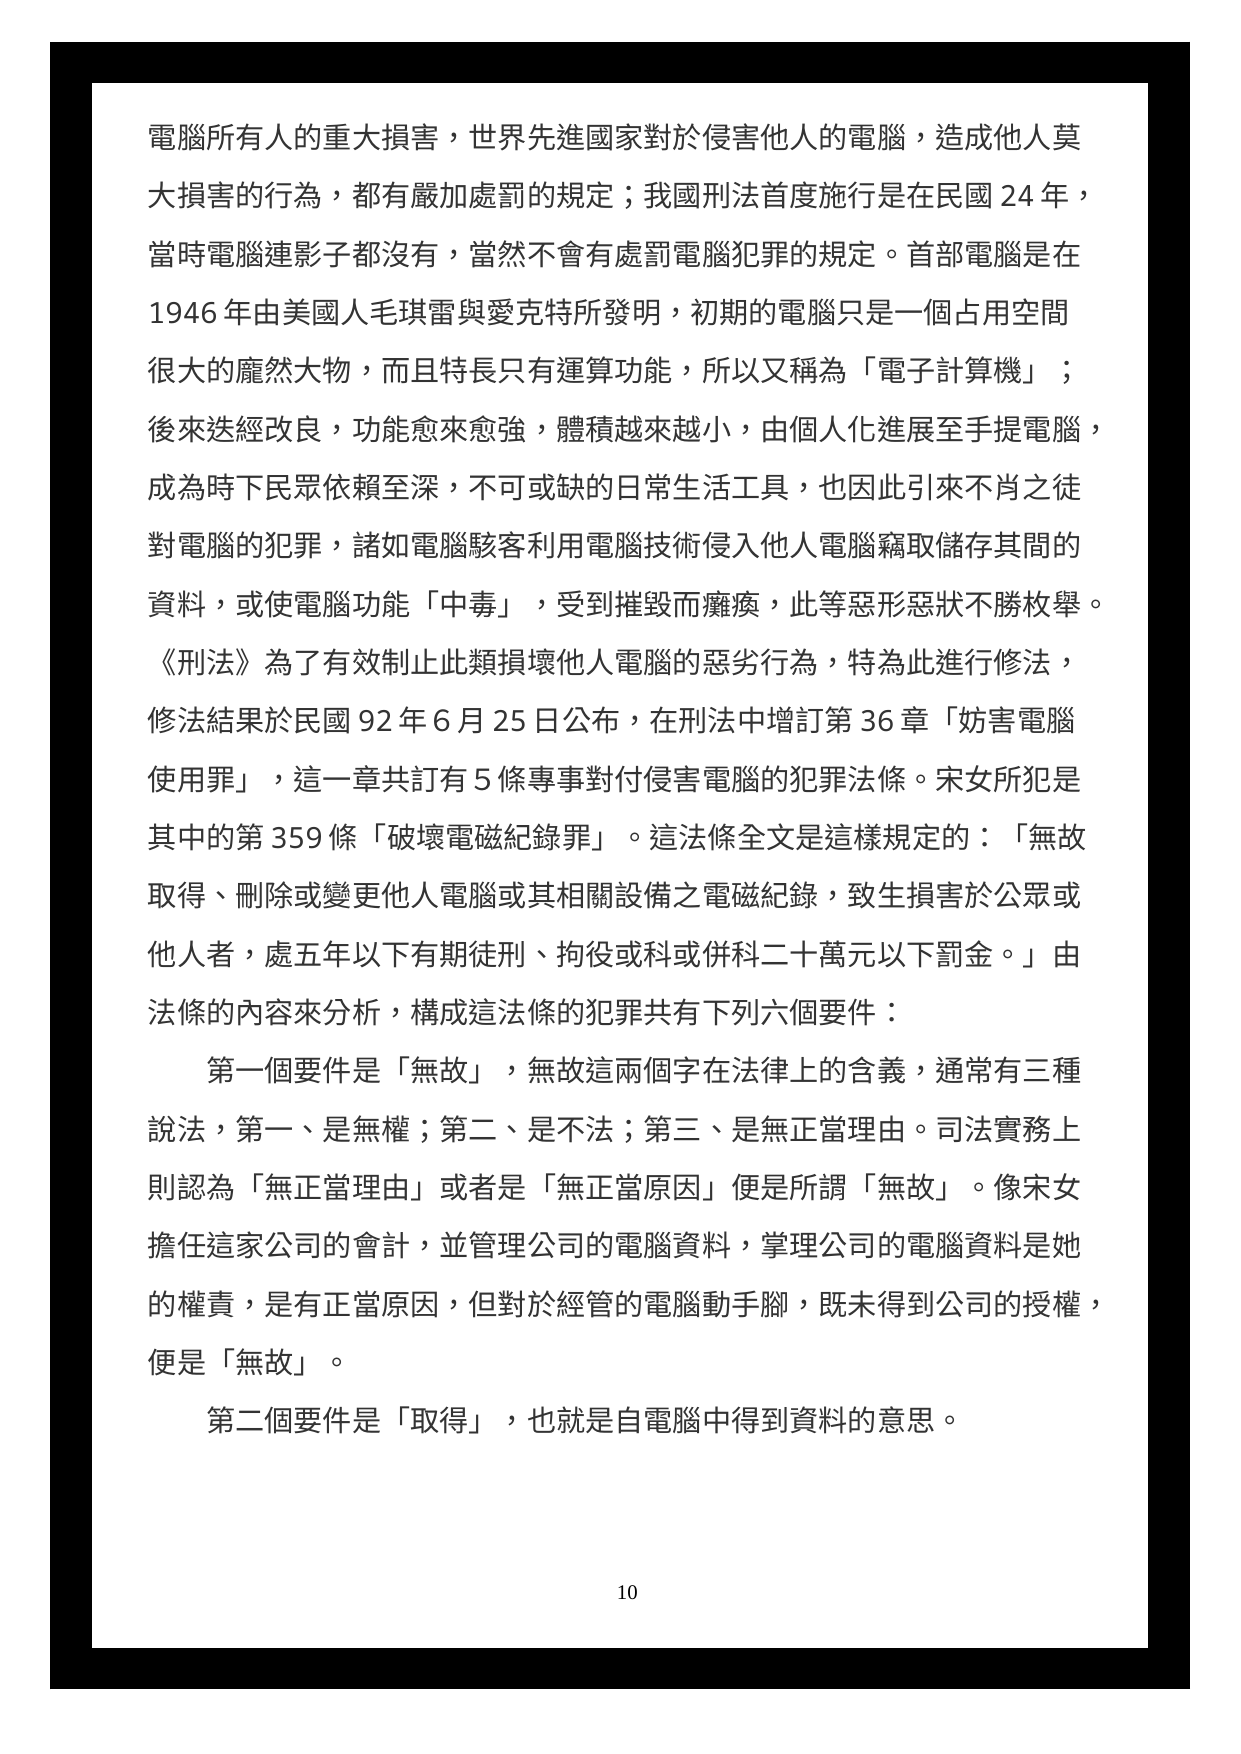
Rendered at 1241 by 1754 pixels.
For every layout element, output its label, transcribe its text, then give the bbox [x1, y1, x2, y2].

text 第二個要件是「取得」，也就是自電腦中得到資料的意思。 [148, 1385, 1092, 1443]
text 電腦已成為今日人們日常生活的重要工具，社會大眾對電腦的依賴性與日俱增，若電腦中的重要資訊遭到他人不法取得、刪除或變更，將導致電腦所有人的重大損害，世界先進國家對於侵害他人的電腦，造成他人莫大損害的行為，都有嚴加處罰的規定；我國刑法首度施行是在民國24年，當時電腦連影子都沒有，當然不會有處罰電腦犯罪的規定。首部電腦是在1946年由美國人毛琪雷與愛克特所發明，初期的電腦只是一個占用空間很大的龐然大物，而且特長只有運算功能，所以又稱為「電子計算機」；後來迭經改良，功能愈來愈強，體積越來越小，由個人化進展至手提電腦，成為時下民眾依賴至深，不可或缺的日常生活工具，也因此引來不肖之徒對電腦的犯罪，諸如電腦駭客利用電腦技術侵入他人電腦竊取儲存其間的資料，或使電腦功能「中毒」，受到摧毀而癱瘓，此等惡形惡狀不勝枚舉。《刑法》為了有效制止此類損壞他人電腦的惡劣行為，特為此進行修法，修法結果於民國92年６月25日公布，在刑法中增訂第36章「妨害電腦使用罪」，這一章共訂有５條專事對付侵害電腦的犯罪法條。宋女所犯是其中的第359條「破壞電磁紀錄罪」。這法條全文是這樣規定的：「無故取得、刪除或變更他人電腦或其相關設備之電磁紀錄，致生損害於公眾或他人者，處五年以下有期徒刑、拘役或科或併科二十萬元以下罰金。」由法條的內容來分析，構成這法條的犯罪共有下列六個要件： [148, 102, 1092, 1035]
text 第一個要件是「無故」，無故這兩個字在法律上的含義，通常有三種說法，第一、是無權；第二、是不法；第三、是無正當理由。司法實務上則認為「無正當理由」或者是「無正當原因」便是所謂「無故」。像宋女擔任這家公司的會計，並管理公司的電腦資料，掌理公司的電腦資料是她的權責，是有正當原因，但對於經管的電腦動手腳，既未得到公司的授權，便是「無故」。 [148, 1035, 1092, 1385]
